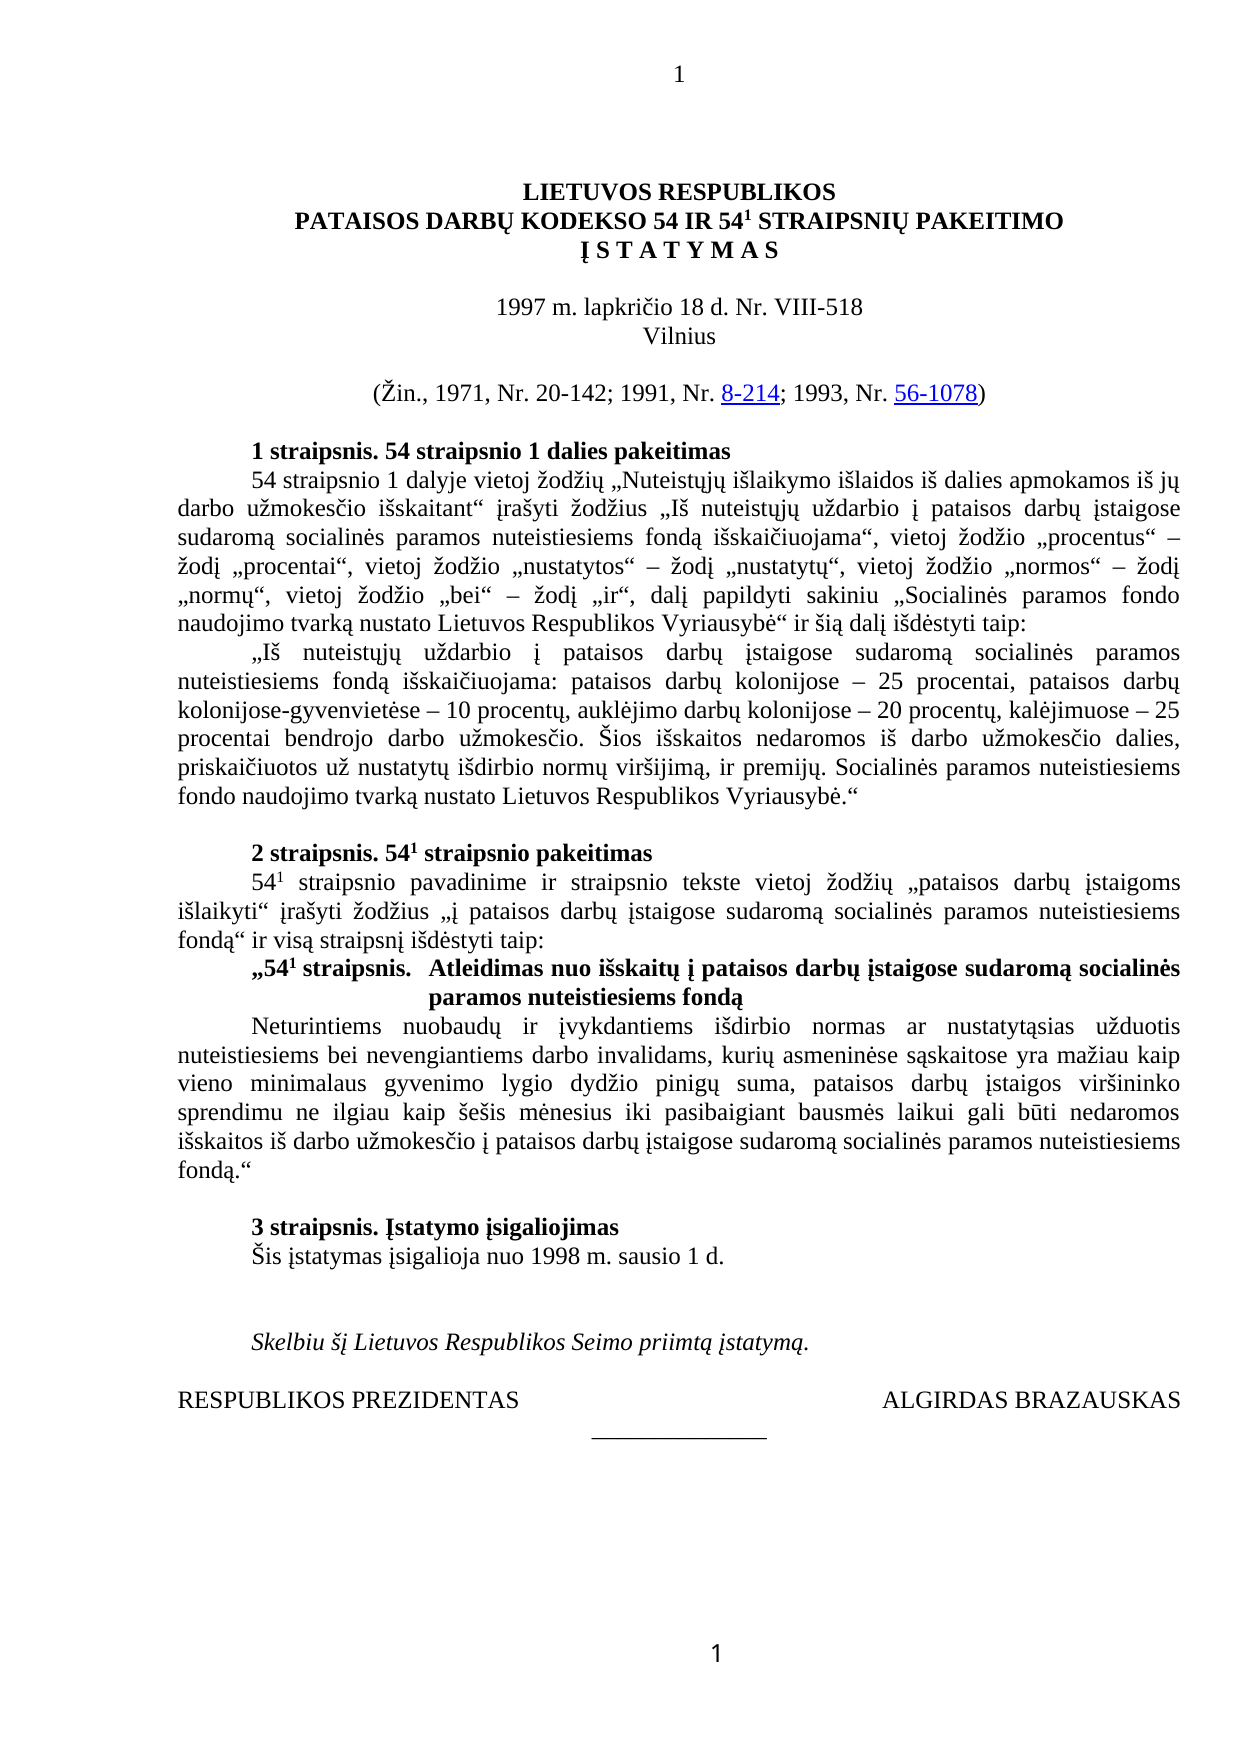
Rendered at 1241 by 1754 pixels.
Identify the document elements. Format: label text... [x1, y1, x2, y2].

text 2 straipsnis. 541 straipsnio pakeitimas [177, 838, 1181, 867]
text Vilnius [177, 321, 1181, 350]
text PATAISOS DARBŲ KODEKSO 54 IR 541 STRAIPSNIŲ PAKEITIMO [177, 206, 1181, 235]
text Į S T A T Y M A S [177, 235, 1181, 263]
text ______________ [177, 1413, 1181, 1442]
text Neturintiems nuobaudų ir įvykdantiems išdirbio normas ar nustatytąsias užduotis nuteistiesiems bei nevengiantiems darbo invalidams, kurių asmeninėse sąskaitose yra mažiau kaip vieno minimalaus gyvenimo lygio dydžio pinigų suma, pataisos darbų įstaigos viršininko sprendimu ne ilgiau kaip šešis mėnesius iki pasibaigiant bausmės laikui gali būti nedaromos išskaitos iš darbo užmokesčio į pataisos darbų įstaigose sudaromą socialinės paramos nuteistiesiems fondą.“ [177, 1011, 1181, 1183]
text „Iš nuteistųjų uždarbio į pataisos darbų įstaigose sudaromą socialinės paramos nuteistiesiems fondą išskaičiuojama: pataisos darbų kolonijose – 25 procentai, pataisos darbų kolonijose-gyvenvietėse – 10 procentų, auklėjimo darbų kolonijose – 20 procentų, kalėjimuose – 25 procentai bendrojo darbo užmokesčio. Šios išskaitos nedaromos iš darbo užmokesčio dalies, priskaičiuotos už nustatytų išdirbio normų viršijimą, ir premijų. Socialinės paramos nuteistiesiems fondo naudojimo tvarką nustato Lietuvos Respublikos Vyriausybė.“ [177, 637, 1181, 810]
text Skelbiu šį Lietuvos Respublikos Seimo priimtą įstatymą. [177, 1327, 1181, 1356]
text „541 straipsnis. Atleidimas nuo išskaitų į pataisos darbų įstaigose sudaromą socialinės paramos nuteistiesiems fondą [251, 953, 1181, 1011]
text (Žin., 1971, Nr. 20-142; 1991, Nr. 8-214; 1993, Nr. 56-1078) [177, 378, 1181, 407]
text 1997 m. lapkričio 18 d. Nr. VIII-518 [177, 292, 1181, 321]
text Šis įstatymas įsigalioja nuo 1998 m. sausio 1 d. [177, 1241, 1181, 1270]
text 3 straipsnis. Įstatymo įsigaliojimas [177, 1212, 1181, 1241]
text 541 straipsnio pavadinime ir straipsnio tekste vietoj žodžių „pataisos darbų įstaigoms išlaikyti“ įrašyti žodžius „į pataisos darbų įstaigose sudaromą socialinės paramos nuteistiesiems fondą“ ir visą straipsnį išdėstyti taip: [177, 867, 1181, 953]
text 54 straipsnio 1 dalyje vietoj žodžių „Nuteistųjų išlaikymo išlaidos iš dalies apmokamos iš jų darbo užmokesčio išskaitant“ įrašyti žodžius „Iš nuteistųjų uždarbio į pataisos darbų įstaigose sudaromą socialinės paramos nuteistiesiems fondą išskaičiuojama“, vietoj žodžio „procentus“ – žodį „procentai“, vietoj žodžio „nustatytos“ – žodį „nustatytų“, vietoj žodžio „normos“ – žodį „normų“, vietoj žodžio „bei“ – žodį „ir“, dalį papildyti sakiniu „Socialinės paramos fondo naudojimo tvarką nustato Lietuvos Respublikos Vyriausybė“ ir šią dalį išdėstyti taip: [177, 465, 1181, 637]
text RESPUBLIKOS PREZIDENTAS ALGIRDAS BRAZAUSKAS [177, 1385, 1181, 1413]
text 1 straipsnis. 54 straipsnio 1 dalies pakeitimas [177, 436, 1181, 465]
text LIETUVOS RESPUBLIKOS [177, 177, 1181, 206]
